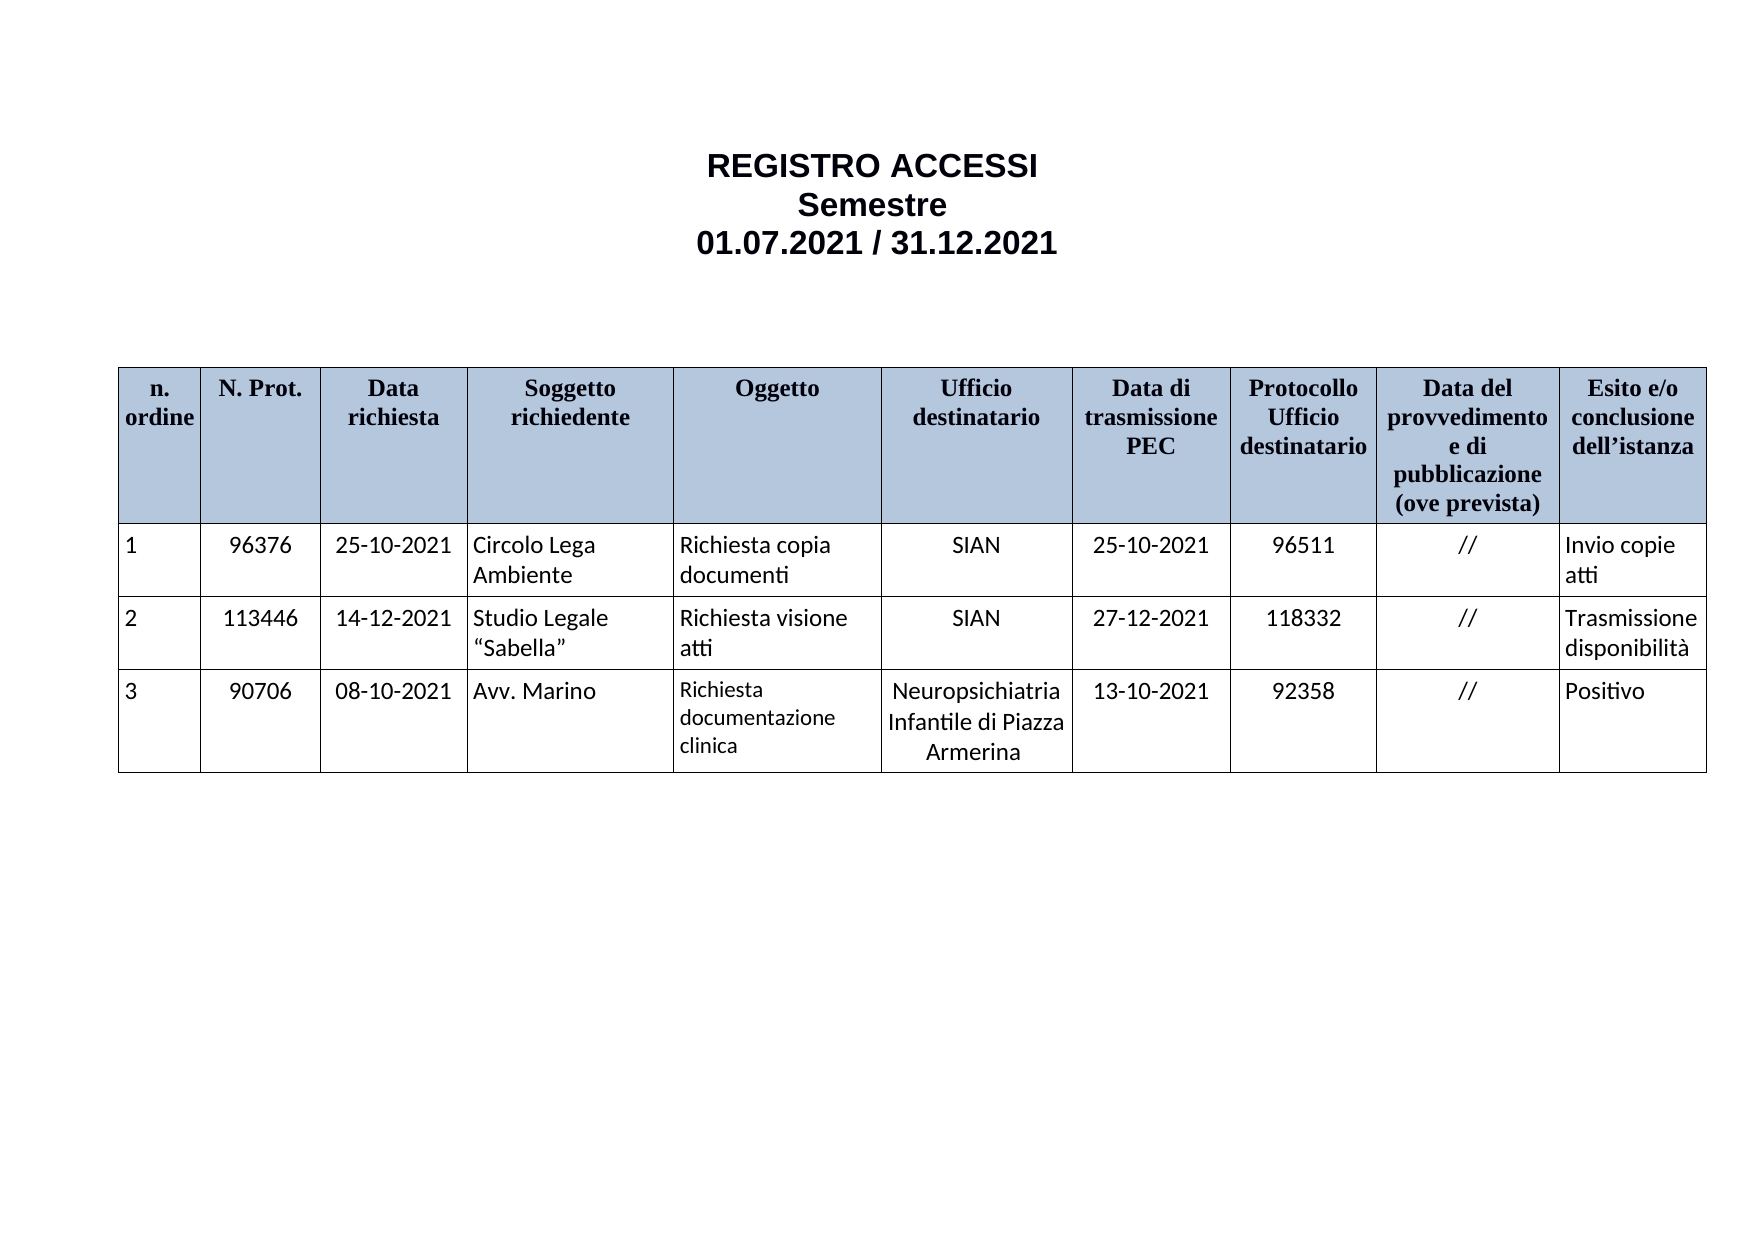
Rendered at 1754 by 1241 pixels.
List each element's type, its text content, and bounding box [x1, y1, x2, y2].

table_header N. Prot. [201, 368, 320, 523]
table_cell 13-10-2021 [1073, 670, 1230, 772]
table_cell 08-10-2021 [321, 670, 467, 772]
table_cell Richiesta visione atti [674, 597, 881, 669]
table_cell // [1377, 670, 1559, 772]
table_cell 25-10-2021 [1073, 524, 1230, 596]
table_cell 3 [119, 670, 200, 772]
table_header Protocollo Ufficio destinatario [1231, 368, 1376, 523]
table_cell SIAN [882, 524, 1071, 596]
table_cell Trasmissione disponibilità [1560, 597, 1706, 669]
table_cell 92358 [1231, 670, 1376, 772]
text REGISTRO ACCESSI [118, 146, 1636, 184]
table_header Data di trasmissione PEC [1073, 368, 1230, 523]
table_cell 96376 [201, 524, 320, 596]
table_header Data richiesta [321, 368, 467, 523]
table_cell Avv. Marino [468, 670, 673, 772]
table_header Ufficio destinatario [882, 368, 1071, 523]
table_cell Invio copie atti [1560, 524, 1706, 596]
table_cell 1 [119, 524, 200, 596]
table_cell 27-12-2021 [1073, 597, 1230, 669]
table_header Data del provvedimento e di pubblicazione (ove prevista) [1377, 368, 1559, 523]
table_header n. ordine [119, 368, 200, 523]
table_cell 90706 [201, 670, 320, 772]
table_cell 96511 [1231, 524, 1376, 596]
table_cell 118332 [1231, 597, 1376, 669]
table_cell // [1377, 524, 1559, 596]
table_cell 113446 [201, 597, 320, 669]
table_cell Positivo [1560, 670, 1706, 772]
table_cell 25-10-2021 [321, 524, 467, 596]
table_cell Richiesta documentazione clinica [674, 670, 881, 772]
table_cell Studio Legale “Sabella” [468, 597, 673, 669]
table_cell Neuropsichiatria Infantile di Piazza Armerina [882, 670, 1071, 772]
table_cell // [1377, 597, 1559, 669]
table_header Soggetto richiedente [468, 368, 673, 523]
table_header Oggetto [674, 368, 881, 523]
text Semestre [118, 184, 1636, 223]
table_cell 2 [119, 597, 200, 669]
table_cell SIAN [882, 597, 1071, 669]
table_cell 14-12-2021 [321, 597, 467, 669]
text 01.07.2021 / 31.12.2021 [118, 223, 1636, 261]
table_header Esito e/o conclusione dell’istanza [1560, 368, 1706, 523]
table_cell Circolo Lega Ambiente [468, 524, 673, 596]
table_cell Richiesta copia documenti [674, 524, 881, 596]
